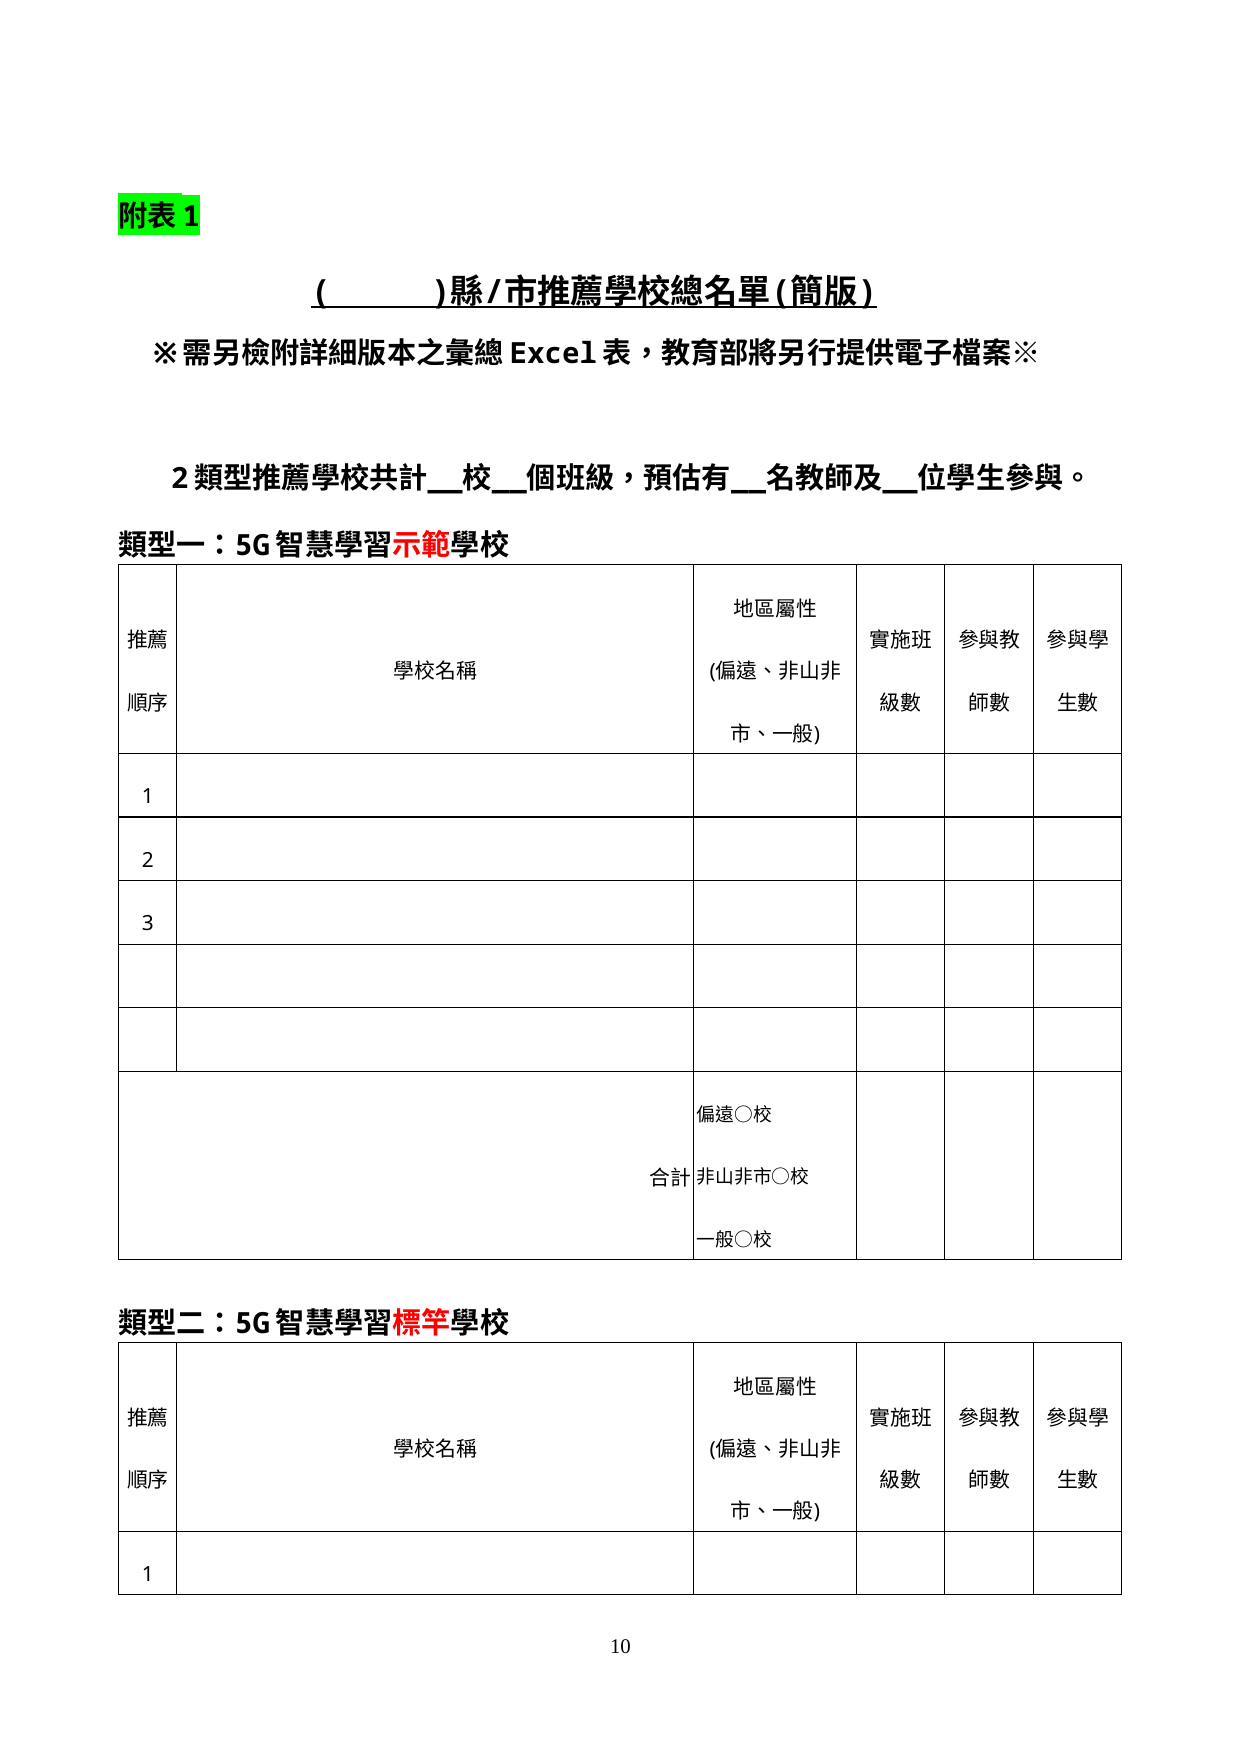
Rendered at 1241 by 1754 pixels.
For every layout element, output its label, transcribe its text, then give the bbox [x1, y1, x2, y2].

table_cell [945, 818, 1033, 880]
table_header 地區屬性 (偏遠、非山非市、一般) [694, 1343, 856, 1531]
table_cell [1034, 881, 1121, 943]
text 附表1 [118, 172, 1122, 234]
table_cell [945, 1008, 1033, 1071]
table_header 地區屬性 (偏遠、非山非市、一般) [694, 565, 856, 753]
table_cell 偏遠○校 非山非市○校 一般○校 [694, 1072, 856, 1259]
text ( )縣/市推薦學校總名單(簡版) [66, 247, 1122, 309]
table_cell [694, 1532, 856, 1594]
table_header 參與教師數 [945, 1343, 1033, 1531]
table_cell [857, 1072, 944, 1259]
table_cell 1 [119, 754, 176, 816]
table_cell [945, 754, 1033, 816]
table_cell [857, 818, 944, 880]
table_cell 3 [119, 881, 176, 943]
table_cell [1034, 945, 1121, 1007]
table_cell [177, 1008, 693, 1071]
table_header 實施班級數 [857, 1343, 944, 1531]
table_cell 合計 [119, 1072, 693, 1259]
text 類型二：5G智慧學習標竿學校 [118, 1300, 1122, 1342]
table_header 推薦 順序 [119, 1343, 176, 1531]
table_cell [945, 1072, 1033, 1259]
text ※需另檢附詳細版本之彙總Excel表，教育部將另行提供電子檔案※ [66, 309, 1122, 372]
table_cell [177, 881, 693, 943]
text 2類型推薦學校共計__校__個班級，預估有__名教師及__位學生參與。 [171, 434, 1122, 497]
table_cell [857, 1008, 944, 1071]
table_cell [945, 945, 1033, 1007]
table_cell [945, 881, 1033, 943]
table_cell [857, 754, 944, 816]
table_header 參與學生數 [1034, 1343, 1121, 1531]
table_cell [177, 754, 693, 816]
table_cell [177, 1532, 693, 1594]
table_cell [119, 1008, 176, 1071]
table_cell [694, 754, 856, 816]
text 類型一：5G智慧學習示範學校 [118, 522, 1122, 564]
table_cell [177, 945, 693, 1007]
table_cell 2 [119, 818, 176, 880]
table_header 參與學生數 [1034, 565, 1121, 753]
table_cell [857, 881, 944, 943]
table_cell [857, 945, 944, 1007]
table_header 參與教師數 [945, 565, 1033, 753]
table_header 學校名稱 [177, 565, 693, 753]
table_cell [1034, 754, 1121, 816]
table_cell [1034, 1008, 1121, 1071]
table_cell 1 [119, 1532, 176, 1594]
table_header 實施班級數 [857, 565, 944, 753]
table_cell [1034, 1532, 1121, 1594]
table_cell [945, 1532, 1033, 1594]
table_cell [177, 818, 693, 880]
table_cell [694, 1008, 856, 1071]
table_cell [1034, 818, 1121, 880]
table_header 學校名稱 [177, 1343, 693, 1531]
table_header 推薦 順序 [119, 565, 176, 753]
table_cell [694, 818, 856, 880]
table_cell [694, 945, 856, 1007]
table_cell [119, 945, 176, 1007]
table_cell [857, 1532, 944, 1594]
table_cell [694, 881, 856, 943]
table_cell [1034, 1072, 1121, 1259]
